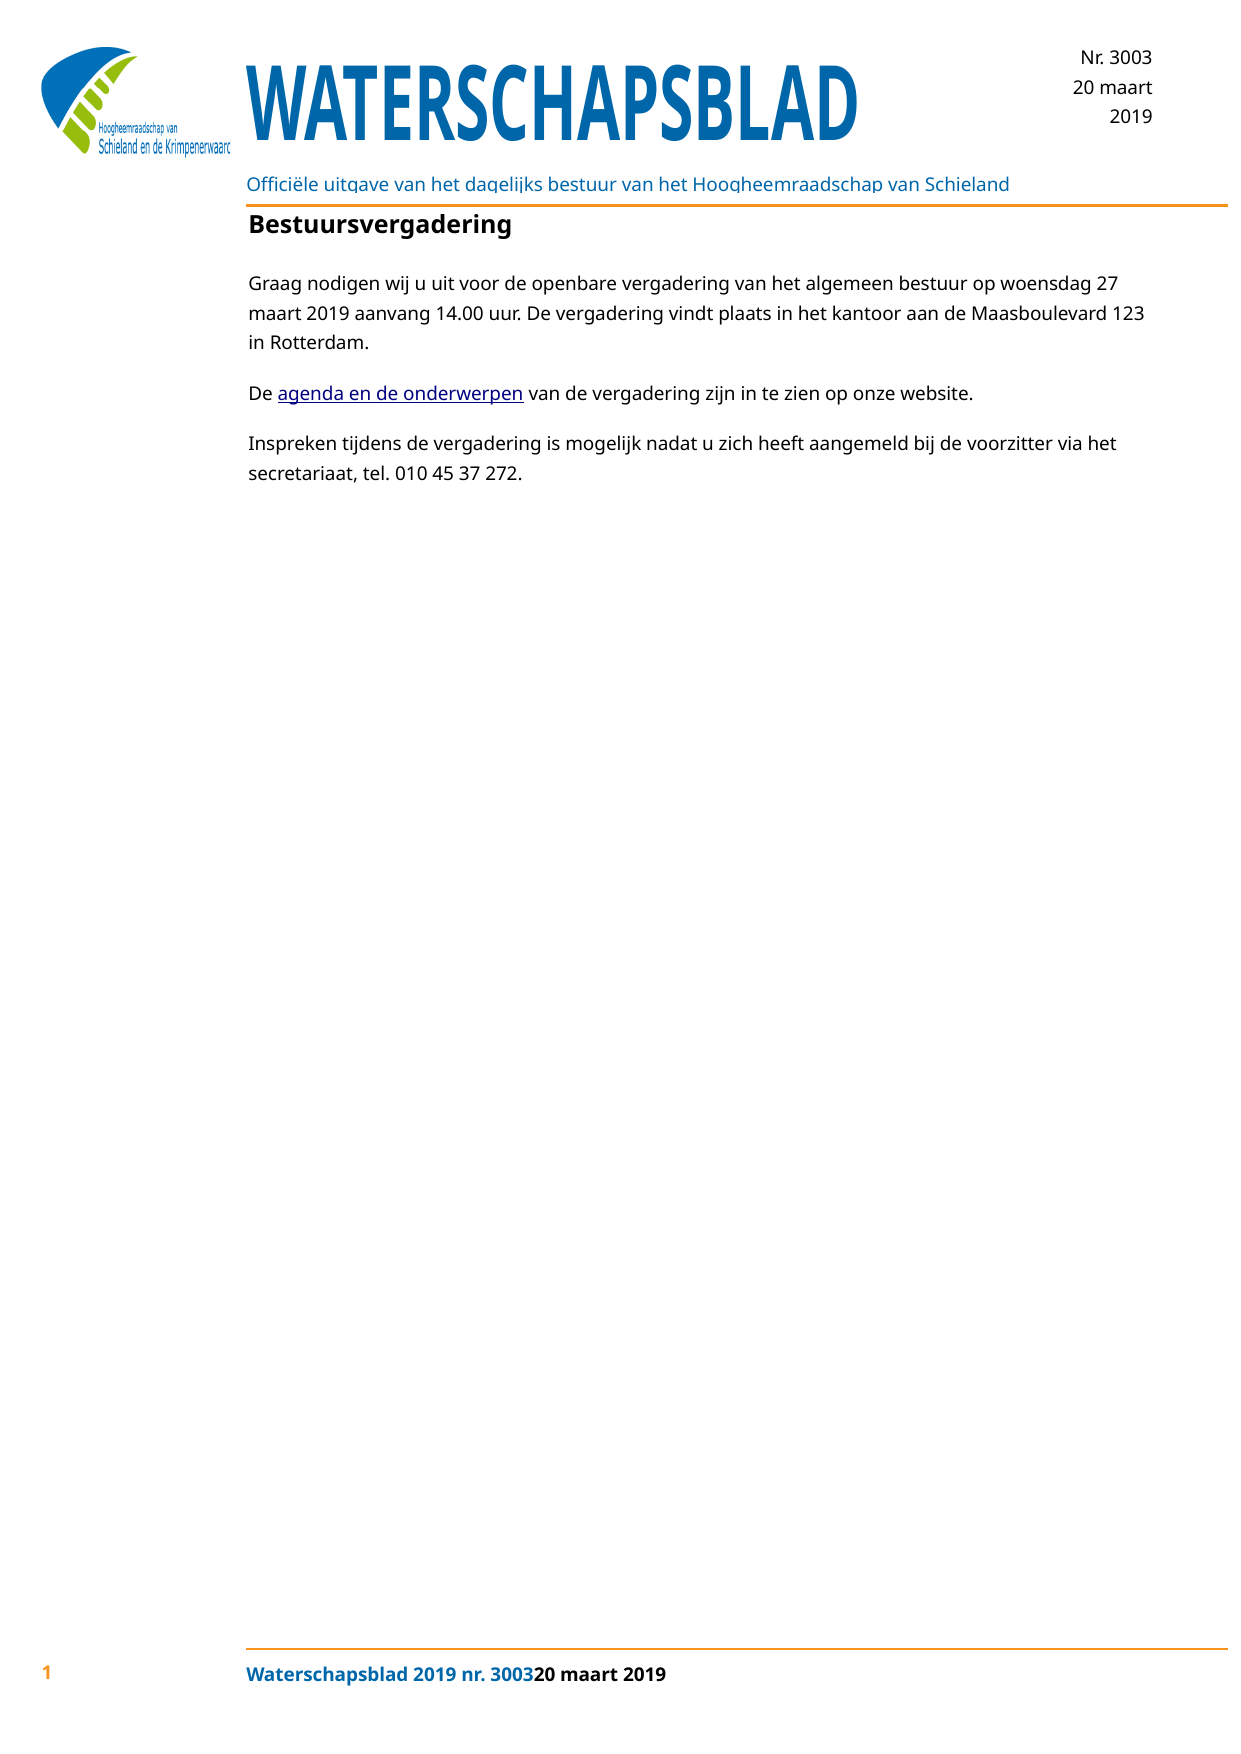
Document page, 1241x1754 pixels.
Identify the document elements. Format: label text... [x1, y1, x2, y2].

text Bestuursvergadering [248, 207, 1152, 241]
picture [41, 47, 231, 172]
text Inspreken tijdens de vergadering is mogelijk nadat u zich heeft aangemeld bij de voorzitter via het secretariaat, tel. 010 45 37 272. [248, 430, 1152, 486]
text De agenda en de onderwerpen van de vergadering zijn in te zien op onze website. [248, 380, 1152, 406]
text Graag nodigen wij u uit voor de openbare vergadering van het algemeen bestuur op woensdag 27 maart 2019 aanvang 14.00 uur. De vergadering vindt plaats in het kantoor aan de Maasboulevard 123 in Rotterdam. [248, 270, 1152, 355]
